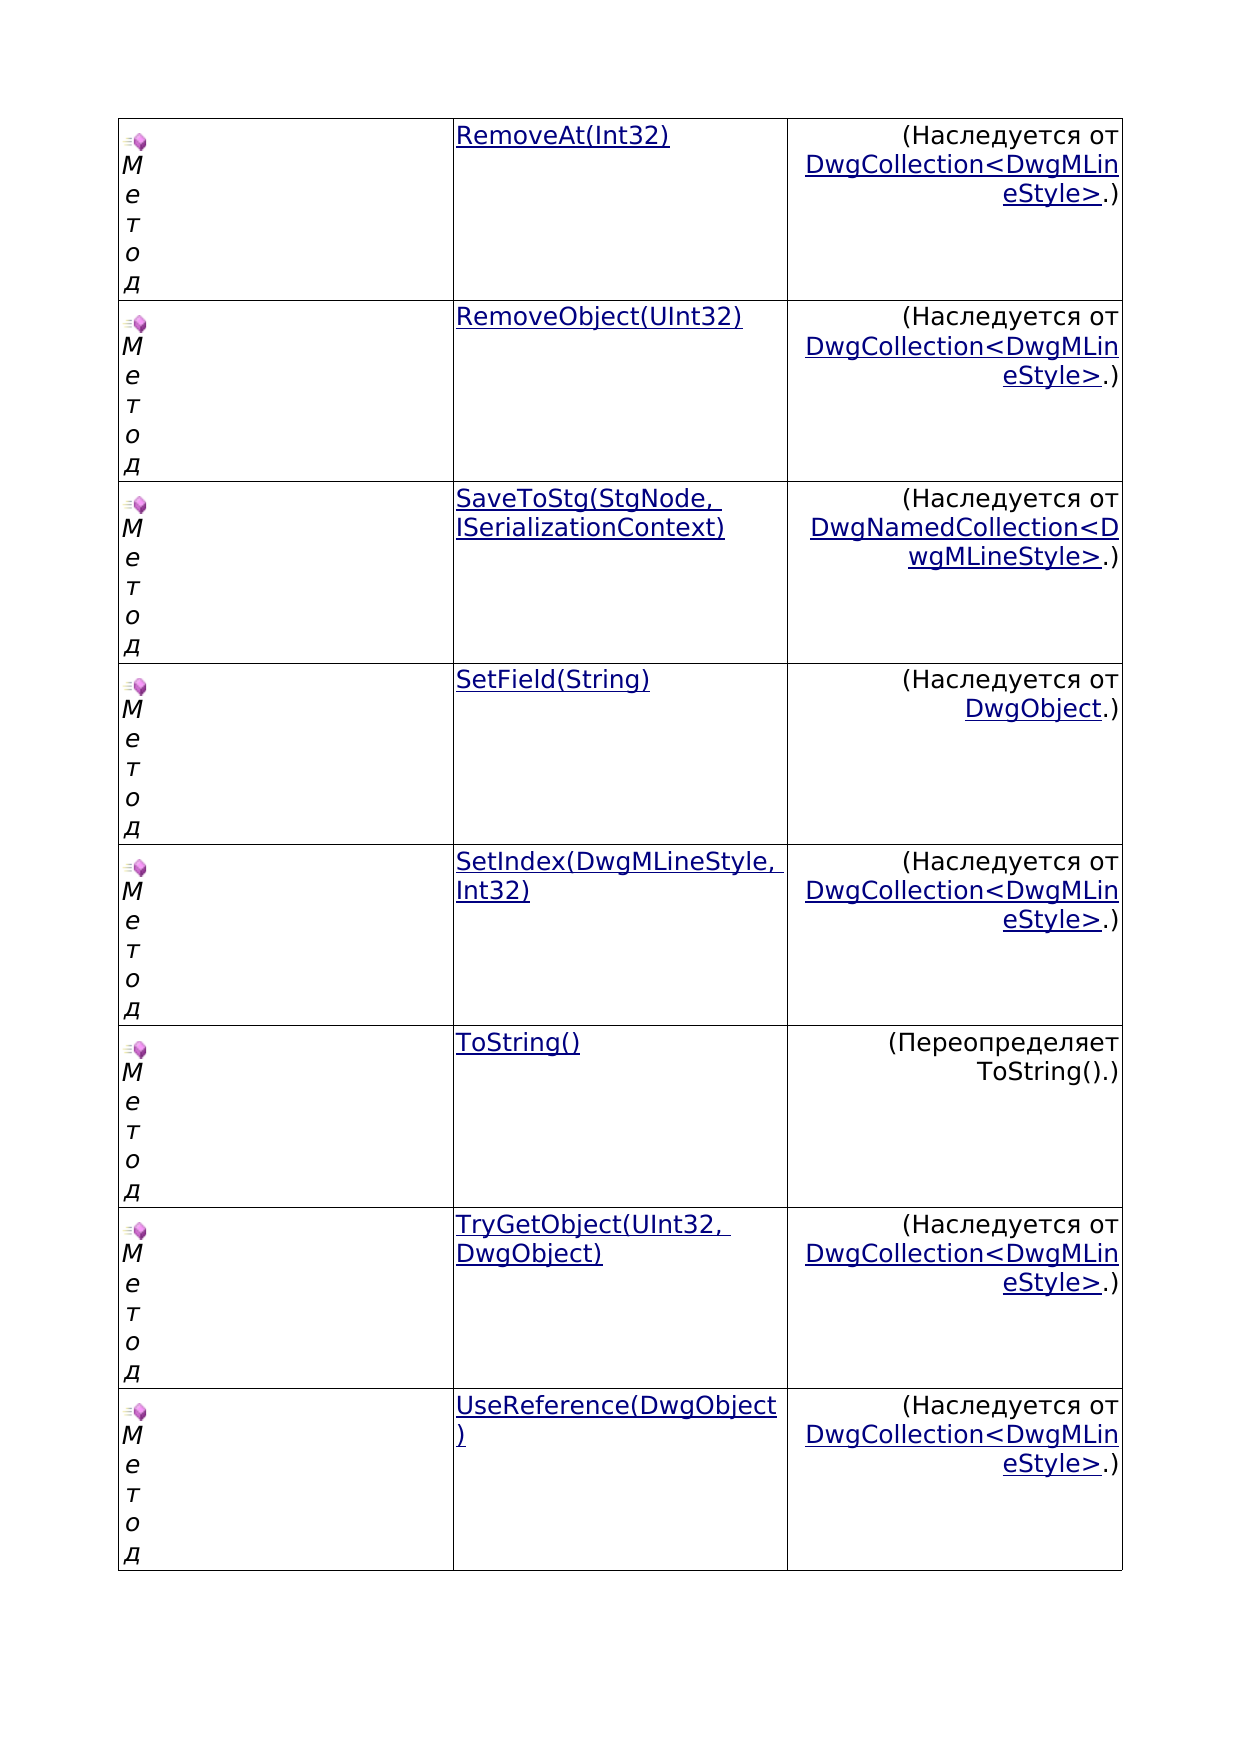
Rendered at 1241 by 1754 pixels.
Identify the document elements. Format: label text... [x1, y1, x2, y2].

table_cell (Наследуется от DwgCollection<DwgMLineStyle>.) [788, 845, 1122, 1025]
table_cell (Наследуется от DwgCollection<DwgMLineStyle>.) [788, 301, 1122, 481]
picture [121, 133, 147, 151]
table_cell UseReference(DwgObject) [454, 1389, 787, 1570]
table_cell TryGetObject(UInt32, DwgObject) [454, 1208, 787, 1388]
table_cell [119, 482, 453, 662]
picture [121, 1403, 147, 1421]
table_cell [119, 1026, 453, 1207]
table_cell SetField(String) [454, 664, 787, 844]
table_cell [119, 119, 453, 299]
picture [121, 1041, 147, 1059]
table_cell SaveToStg(StgNode, ISerializationContext) [454, 482, 787, 662]
table_cell [119, 1208, 453, 1388]
picture [121, 678, 147, 696]
picture [121, 315, 147, 333]
table_cell (Наследуется от DwgCollection<DwgMLineStyle>.) [788, 1389, 1122, 1570]
picture [121, 1222, 147, 1240]
table_cell (Переопределяет ToString().) [788, 1026, 1122, 1207]
table_cell SetIndex(DwgMLineStyle, Int32) [454, 845, 787, 1025]
table_cell (Наследуется от DwgNamedCollection<DwgMLineStyle>.) [788, 482, 1122, 662]
table_cell RemoveObject(UInt32) [454, 301, 787, 481]
table_cell (Наследуется от DwgObject.) [788, 664, 1122, 844]
table_cell [119, 301, 453, 481]
picture [121, 496, 147, 514]
table_cell [119, 1389, 453, 1570]
table_cell RemoveAt(Int32) [454, 119, 787, 299]
table_cell (Наследуется от DwgCollection<DwgMLineStyle>.) [788, 119, 1122, 299]
table_cell (Наследуется от DwgCollection<DwgMLineStyle>.) [788, 1208, 1122, 1388]
table_cell ToString() [454, 1026, 787, 1207]
table_cell [119, 845, 453, 1025]
table_cell [119, 664, 453, 844]
picture [121, 859, 147, 877]
